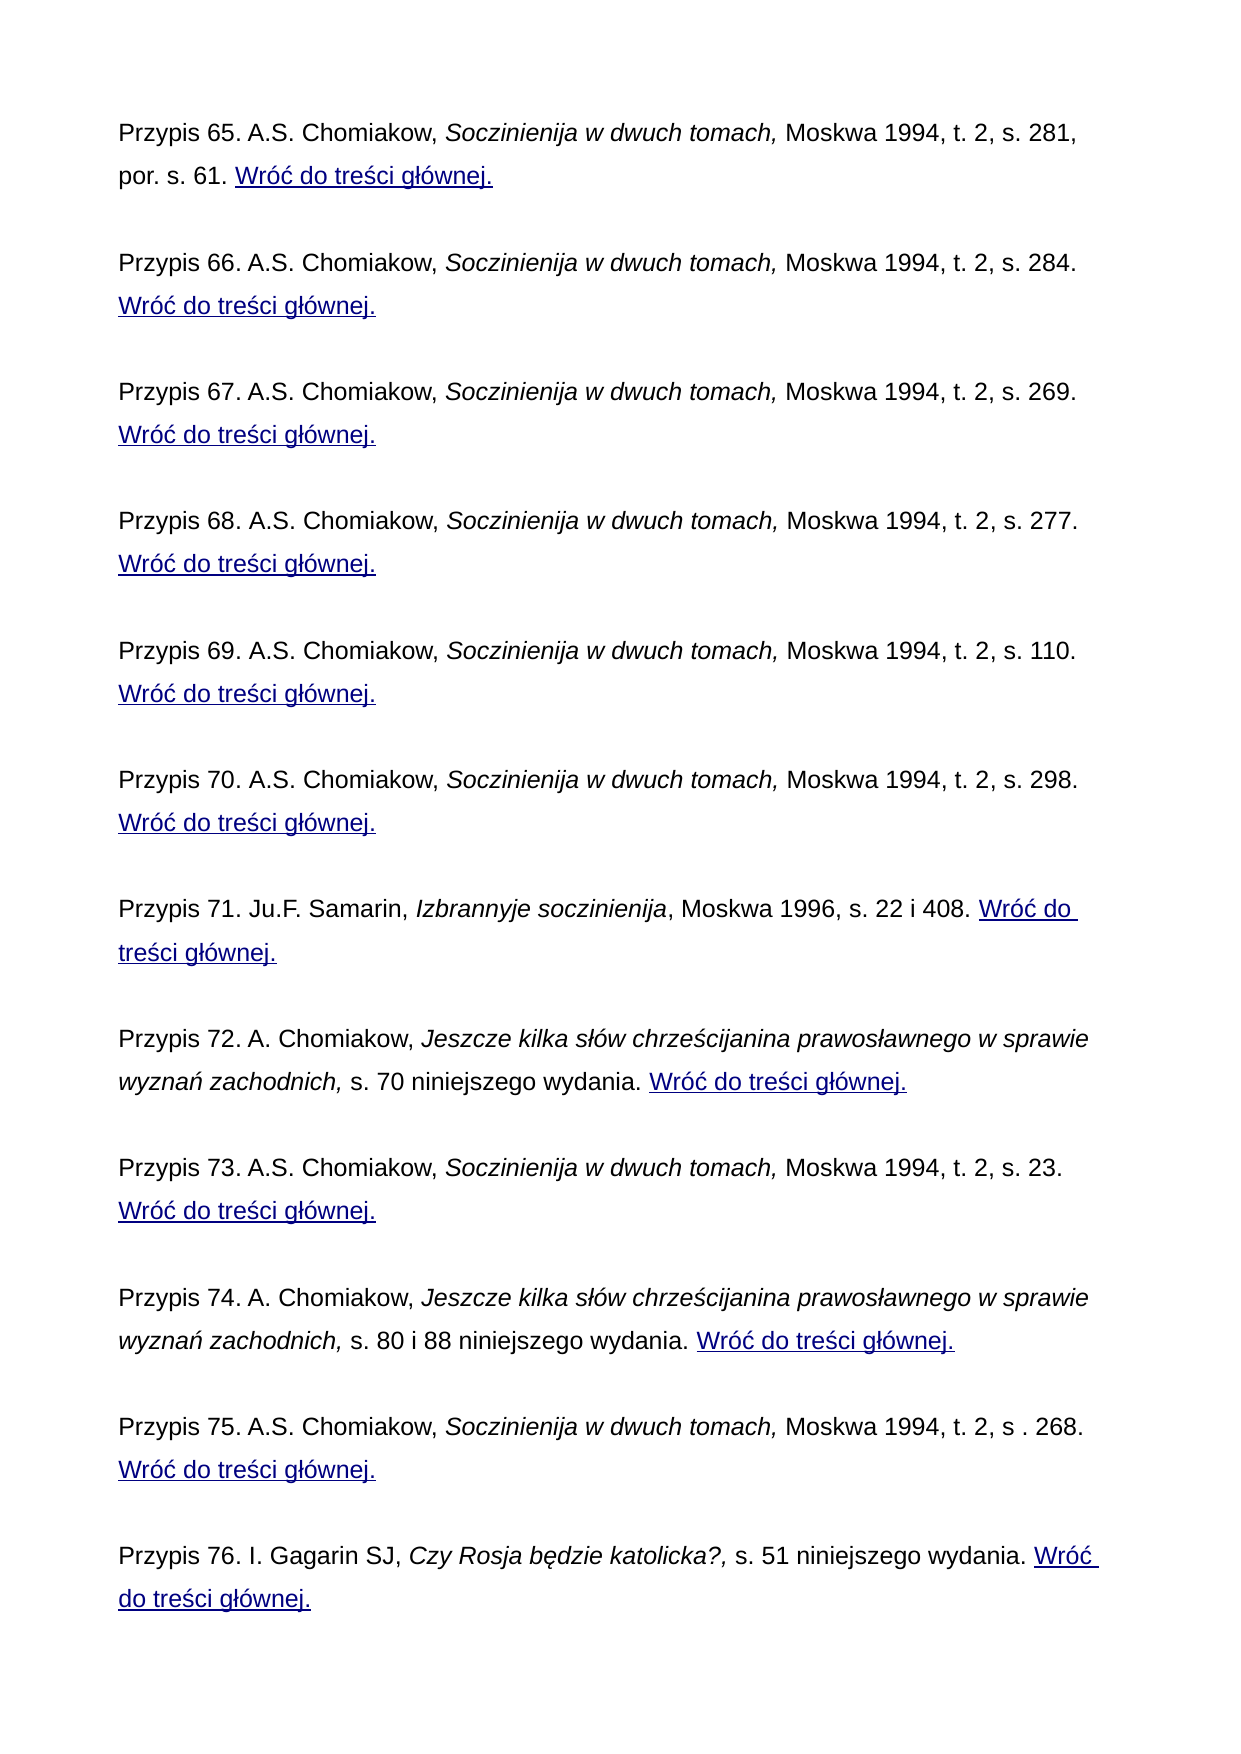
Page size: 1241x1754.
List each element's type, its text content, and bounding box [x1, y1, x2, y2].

text Przypis 76. I. Gagarin SJ, Czy Rosja będzie katolicka?, s. 51 niniejszego wydania. Wróć do treści głównej. [118, 1541, 1122, 1613]
text Przypis 72. A. Chomiakow, Jeszcze kilka słów chrześcijanina prawosławnego w sprawie wyznań zachodnich, s. 70 niniejszego wydania. Wróć do treści głównej. [118, 1024, 1122, 1096]
text Przypis 65. A.S. Chomiakow, Soczinienija w dwuch tomach, Moskwa 1994, t. 2, s. 281, por. s. 61. Wróć do treści głównej. [118, 118, 1122, 190]
text Przypis 73. A.S. Chomiakow, Soczinienija w dwuch tomach, Moskwa 1994, t. 2, s. 23. Wróć do treści głównej. [118, 1153, 1122, 1225]
text Przypis 68. A.S. Chomiakow, Soczinienija w dwuch tomach, Moskwa 1994, t. 2, s. 277. Wróć do treści głównej. [118, 506, 1122, 578]
text Przypis 75. A.S. Chomiakow, Soczinienija w dwuch tomach, Moskwa 1994, t. 2, s . 268. Wróć do treści głównej. [118, 1412, 1122, 1484]
text Przypis 69. A.S. Chomiakow, Soczinienija w dwuch tomach, Moskwa 1994, t. 2, s. 110. Wróć do treści głównej. [118, 636, 1122, 707]
text Przypis 67. A.S. Chomiakow, Soczinienija w dwuch tomach, Moskwa 1994, t. 2, s. 269. Wróć do treści głównej. [118, 377, 1122, 449]
text Przypis 71. Ju.F. Samarin, Izbrannyje soczinienija, Moskwa 1996, s. 22 i 408. Wróć do treści głównej. [118, 894, 1122, 966]
text Przypis 66. A.S. Chomiakow, Soczinienija w dwuch tomach, Moskwa 1994, t. 2, s. 284. Wróć do treści głównej. [118, 247, 1122, 319]
text Przypis 70. A.S. Chomiakow, Soczinienija w dwuch tomach, Moskwa 1994, t. 2, s. 298. Wróć do treści głównej. [118, 765, 1122, 837]
text Przypis 74. A. Chomiakow, Jeszcze kilka słów chrześcijanina prawosławnego w sprawie wyznań zachodnich, s. 80 i 88 niniejszego wydania. Wróć do treści głównej. [118, 1282, 1122, 1354]
